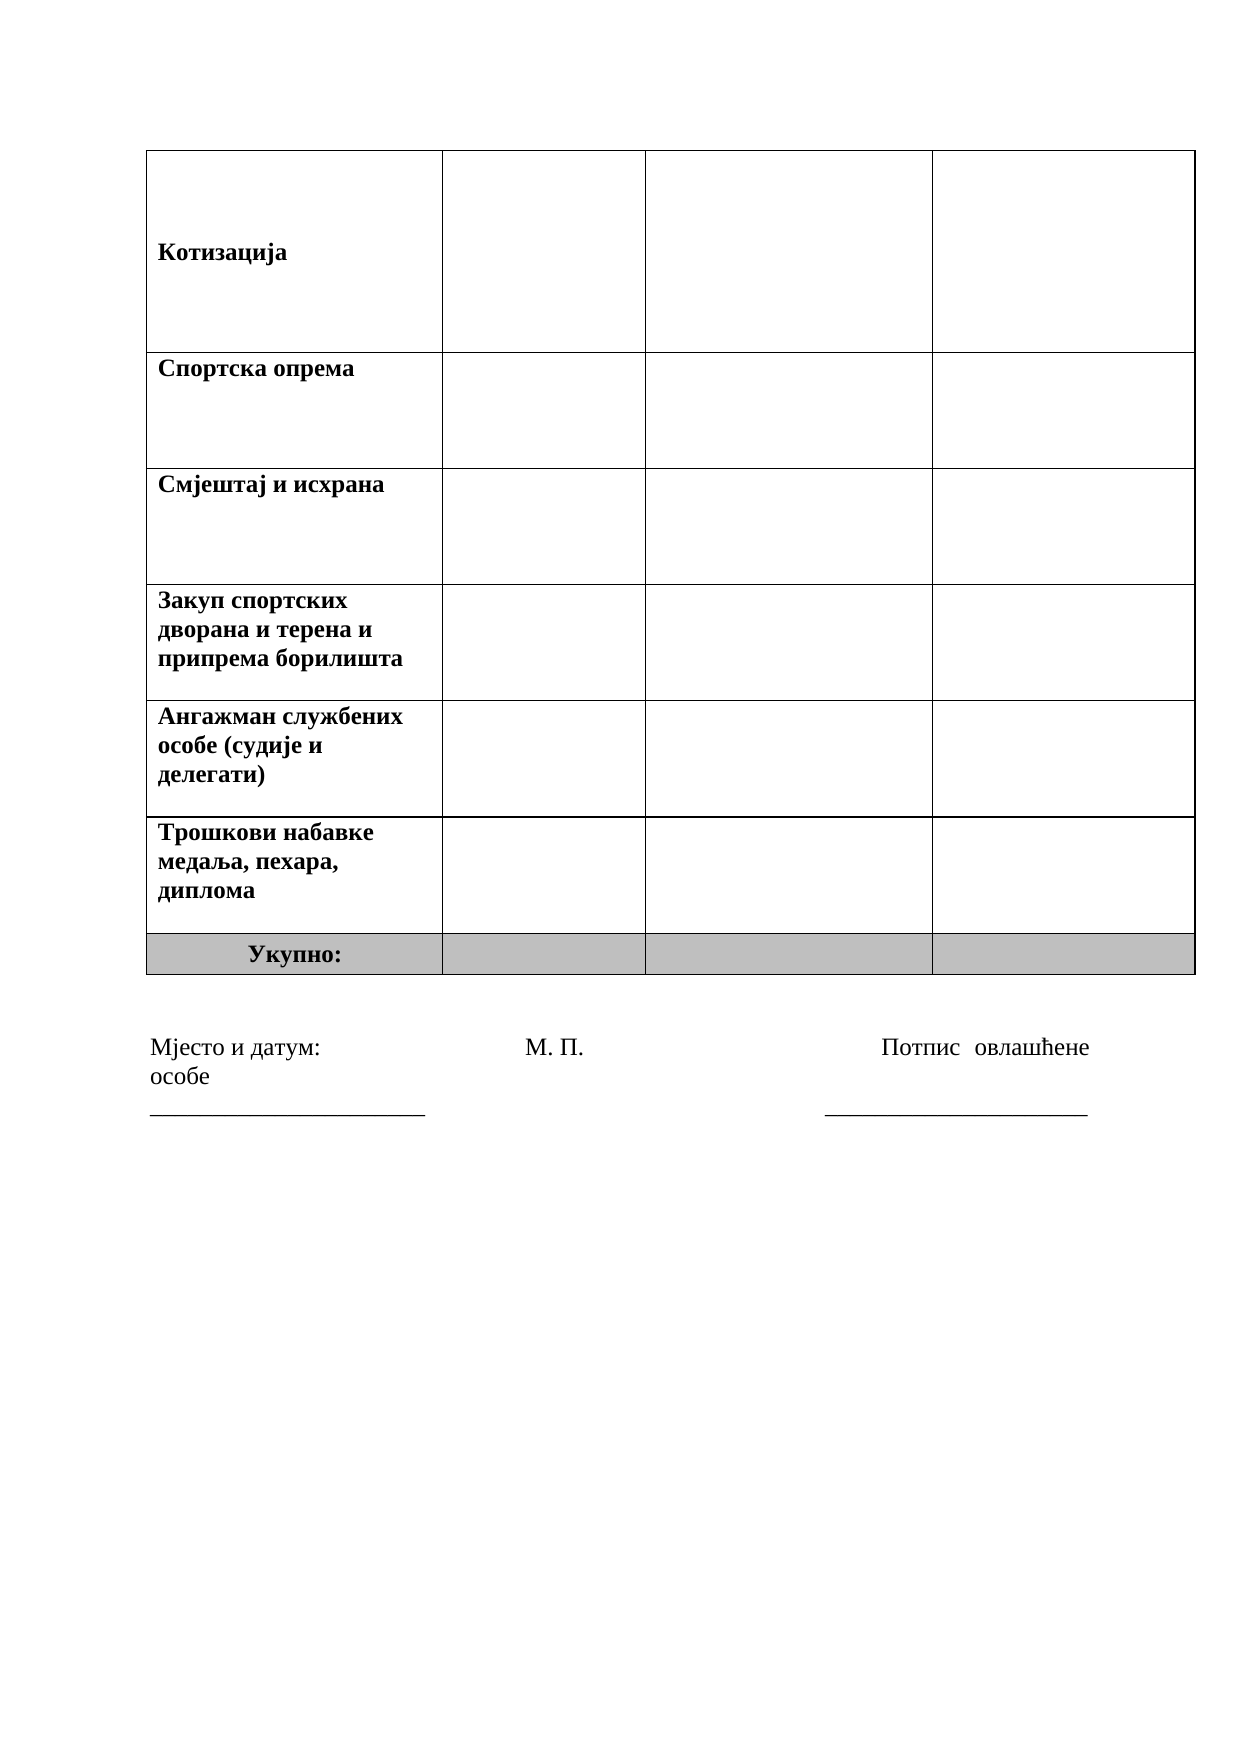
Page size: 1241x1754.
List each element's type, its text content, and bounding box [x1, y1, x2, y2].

table_cell Трошкови набавке медаља, пехара, диплома [147, 818, 442, 932]
table_cell Ангажман службених особе (судије и делегати) [147, 701, 442, 816]
table_cell Закуп спортских дворана и терена и припрема борилишта [147, 585, 442, 700]
table_cell [646, 585, 932, 700]
table_cell [443, 934, 645, 974]
table_cell [933, 353, 1194, 468]
table_cell Спортска опрема [147, 353, 442, 468]
table_cell [646, 151, 932, 352]
table_cell Укупно: [147, 934, 442, 974]
table_cell [646, 701, 932, 816]
table_header [150, 1004, 1164, 1032]
text ______________________ _____________________ [150, 1090, 1090, 1119]
table_cell [933, 469, 1194, 584]
table_cell [933, 151, 1194, 352]
table_cell [443, 151, 645, 352]
table_cell [646, 353, 932, 468]
table_cell [933, 701, 1194, 816]
table_cell [443, 469, 645, 584]
table_cell [933, 818, 1194, 932]
table_cell Смјештај и исхрана [147, 469, 442, 584]
table_cell 0,0 [933, 934, 1194, 974]
table_cell [443, 818, 645, 932]
table_cell [443, 353, 645, 468]
table_cell [646, 818, 932, 932]
table_cell [443, 701, 645, 816]
table_cell [646, 469, 932, 584]
table_cell Котизација [147, 151, 442, 352]
table_cell [646, 934, 932, 974]
table_cell [443, 585, 645, 700]
text Мјесто и датум: М. П. Потпис овлашћене особе [150, 1032, 1090, 1090]
table_cell [933, 585, 1194, 700]
